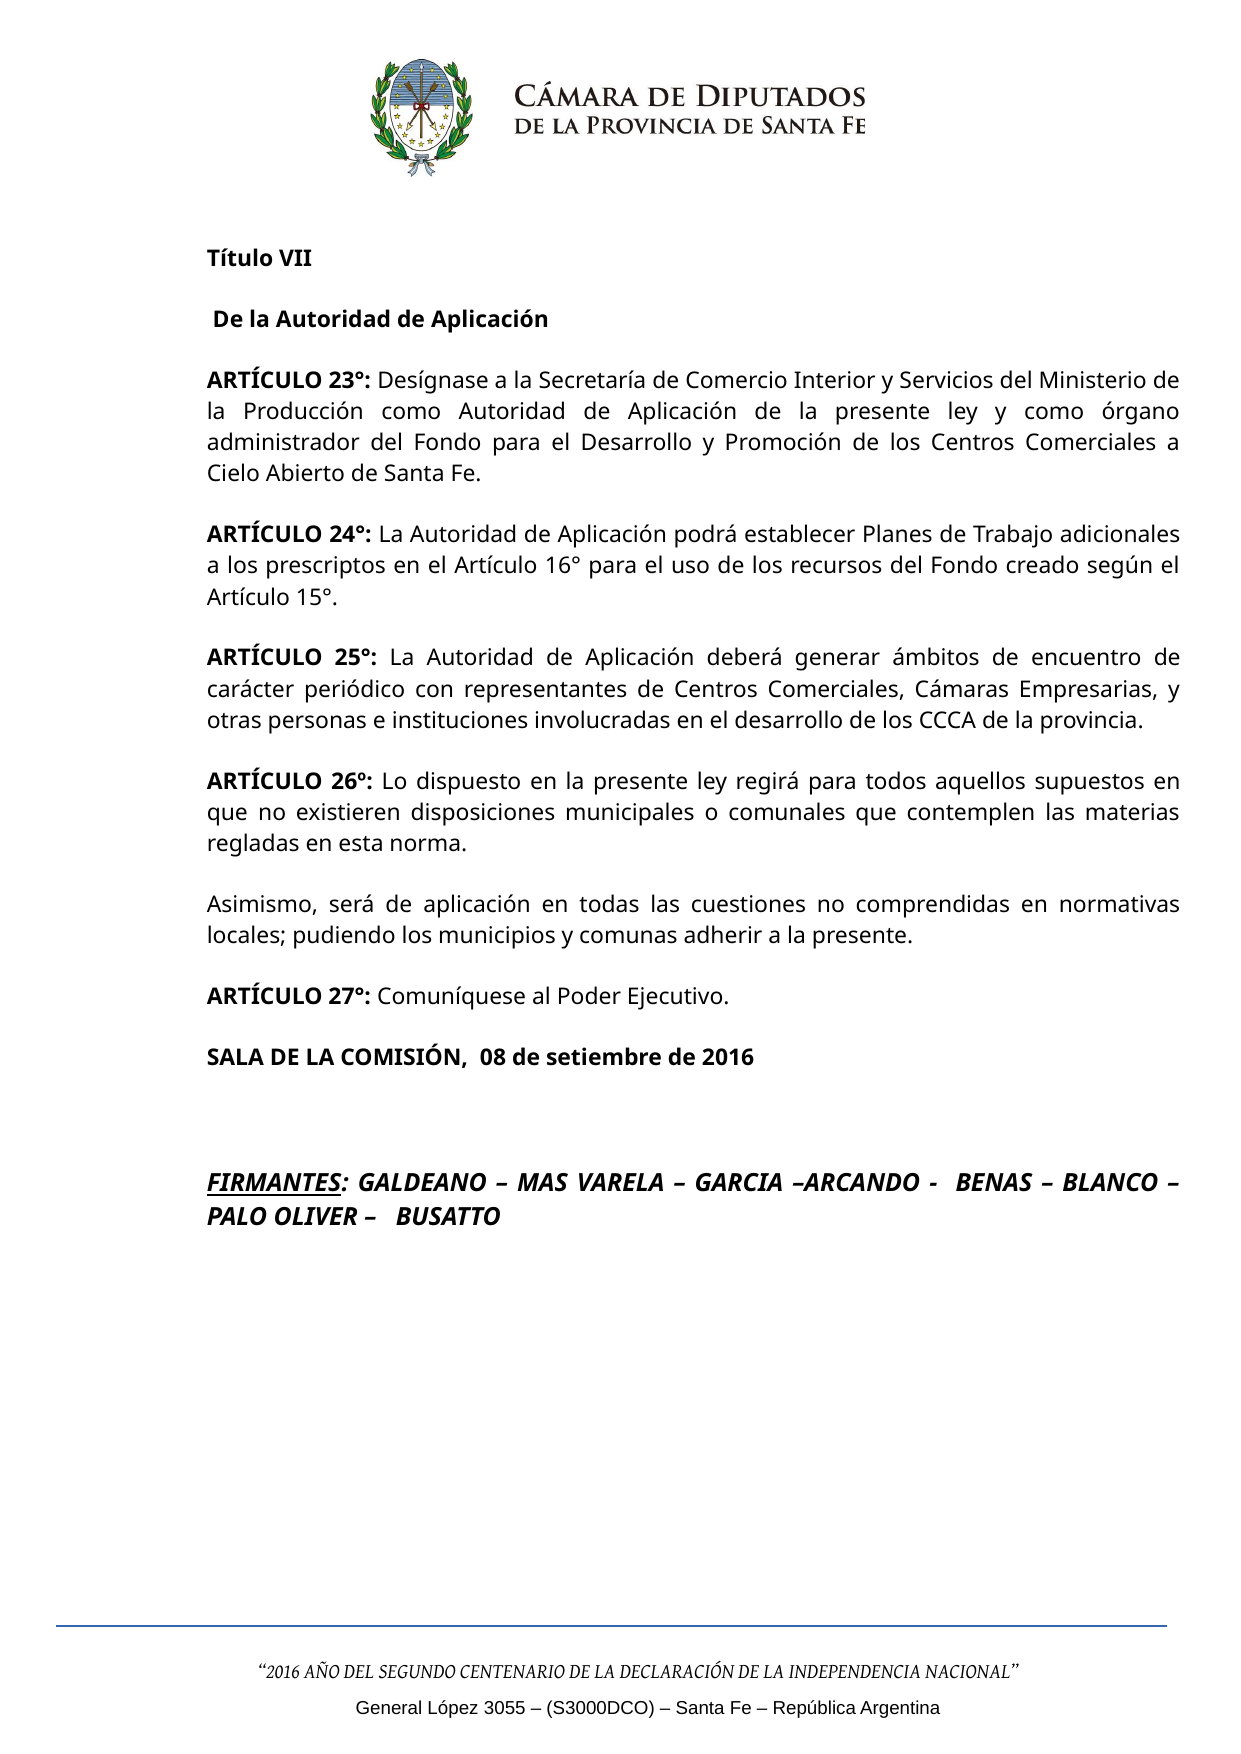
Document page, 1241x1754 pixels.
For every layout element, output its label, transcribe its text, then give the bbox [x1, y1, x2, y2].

text SALA DE LA COMISIÓN, 08 de setiembre de 2016 [207, 1041, 1181, 1072]
text Asimismo, será de aplicación en todas las cuestiones no comprendidas en normativas locales; pudiendo los municipios y comunas adherir a la presente. [207, 888, 1181, 950]
picture [370, 59, 866, 181]
text ARTÍCULO 26º: Lo dispuesto en la presente ley regirá para todos aquellos supuestos en que no existieren disposiciones municipales o comunales que contemplen las materias regladas en esta norma. [207, 764, 1181, 858]
text De la Autoridad de Aplicación [207, 303, 1181, 334]
text ARTÍCULO 25°: La Autoridad de Aplicación deberá generar ámbitos de encuentro de carácter periódico con representantes de Centros Comerciales, Cámaras Empresarias, y otras personas e instituciones involucradas en el desarrollo de los CCCA de la provincia. [207, 641, 1181, 735]
text ARTÍCULO 24°: La Autoridad de Aplicación podrá establecer Planes de Trabajo adicionales a los prescriptos en el Artículo 16° para el uso de los recursos del Fondo creado según el Artículo 15°. [207, 518, 1181, 612]
text ARTÍCULO 23°: Desígnase a la Secretaría de Comercio Interior y Servicios del Ministerio de la Producción como Autoridad de Aplicación de la presente ley y como órgano administrador del Fondo para el Desarrollo y Promoción de los Centros Comerciales a Cielo Abierto de Santa Fe. [207, 364, 1181, 489]
text Título VII [207, 242, 1181, 273]
text ARTÍCULO 27°: Comuníquese al Poder Ejecutivo. [207, 980, 1181, 1011]
text FIRMANTES: GALDEANO – MAS VARELA – GARCIA –ARCANDO - BENAS – BLANCO – PALO OLIVER – BUSATTO [207, 1165, 1181, 1233]
